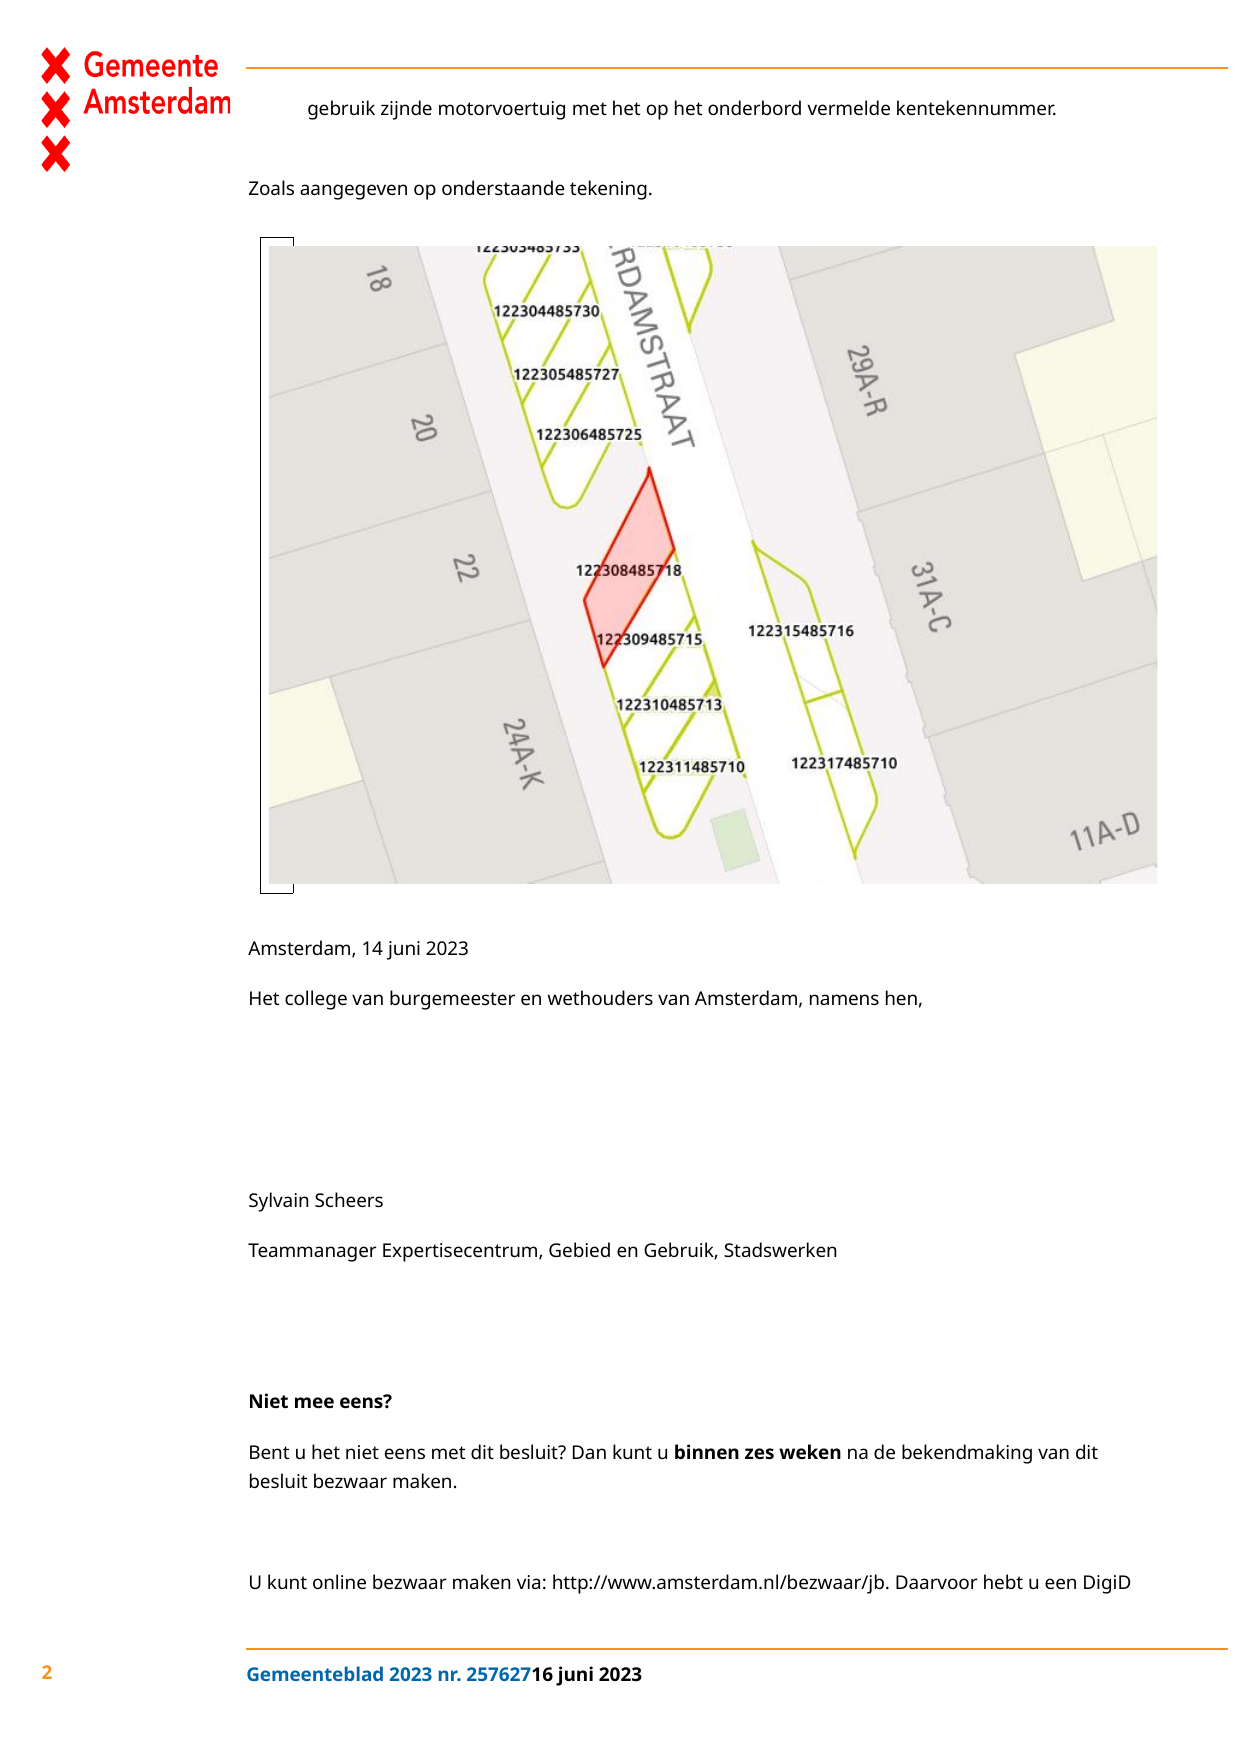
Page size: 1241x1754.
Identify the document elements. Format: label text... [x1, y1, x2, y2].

text Amsterdam, 14 juni 2023 [248, 935, 1152, 961]
text Zoals aangegeven op onderstaande tekening. [248, 175, 1152, 201]
text Sylvain Scheers [248, 1187, 1152, 1213]
picture [41, 47, 231, 172]
text Teammanager Expertisecentrum, Gebied en Gebruik, Stadswerken [248, 1237, 1152, 1263]
list gebruik zijnde motorvoertuig met het op het onderbord vermelde kentekennummer. [248, 95, 1152, 121]
text Het college van burgemeester en wethouders van Amsterdam, namens hen, [248, 985, 1152, 1011]
picture [268, 246, 1158, 884]
text Niet mee eens? [248, 1389, 1152, 1414]
text U kunt online bezwaar maken via: http://www.amsterdam.nl/bezwaar/jb. Daarvoor hebt u een DigiD [248, 1569, 1152, 1595]
text Bent u het niet eens met dit besluit? Dan kunt u binnen zes weken na de bekendmaking van dit besluit bezwaar maken. [248, 1439, 1152, 1494]
